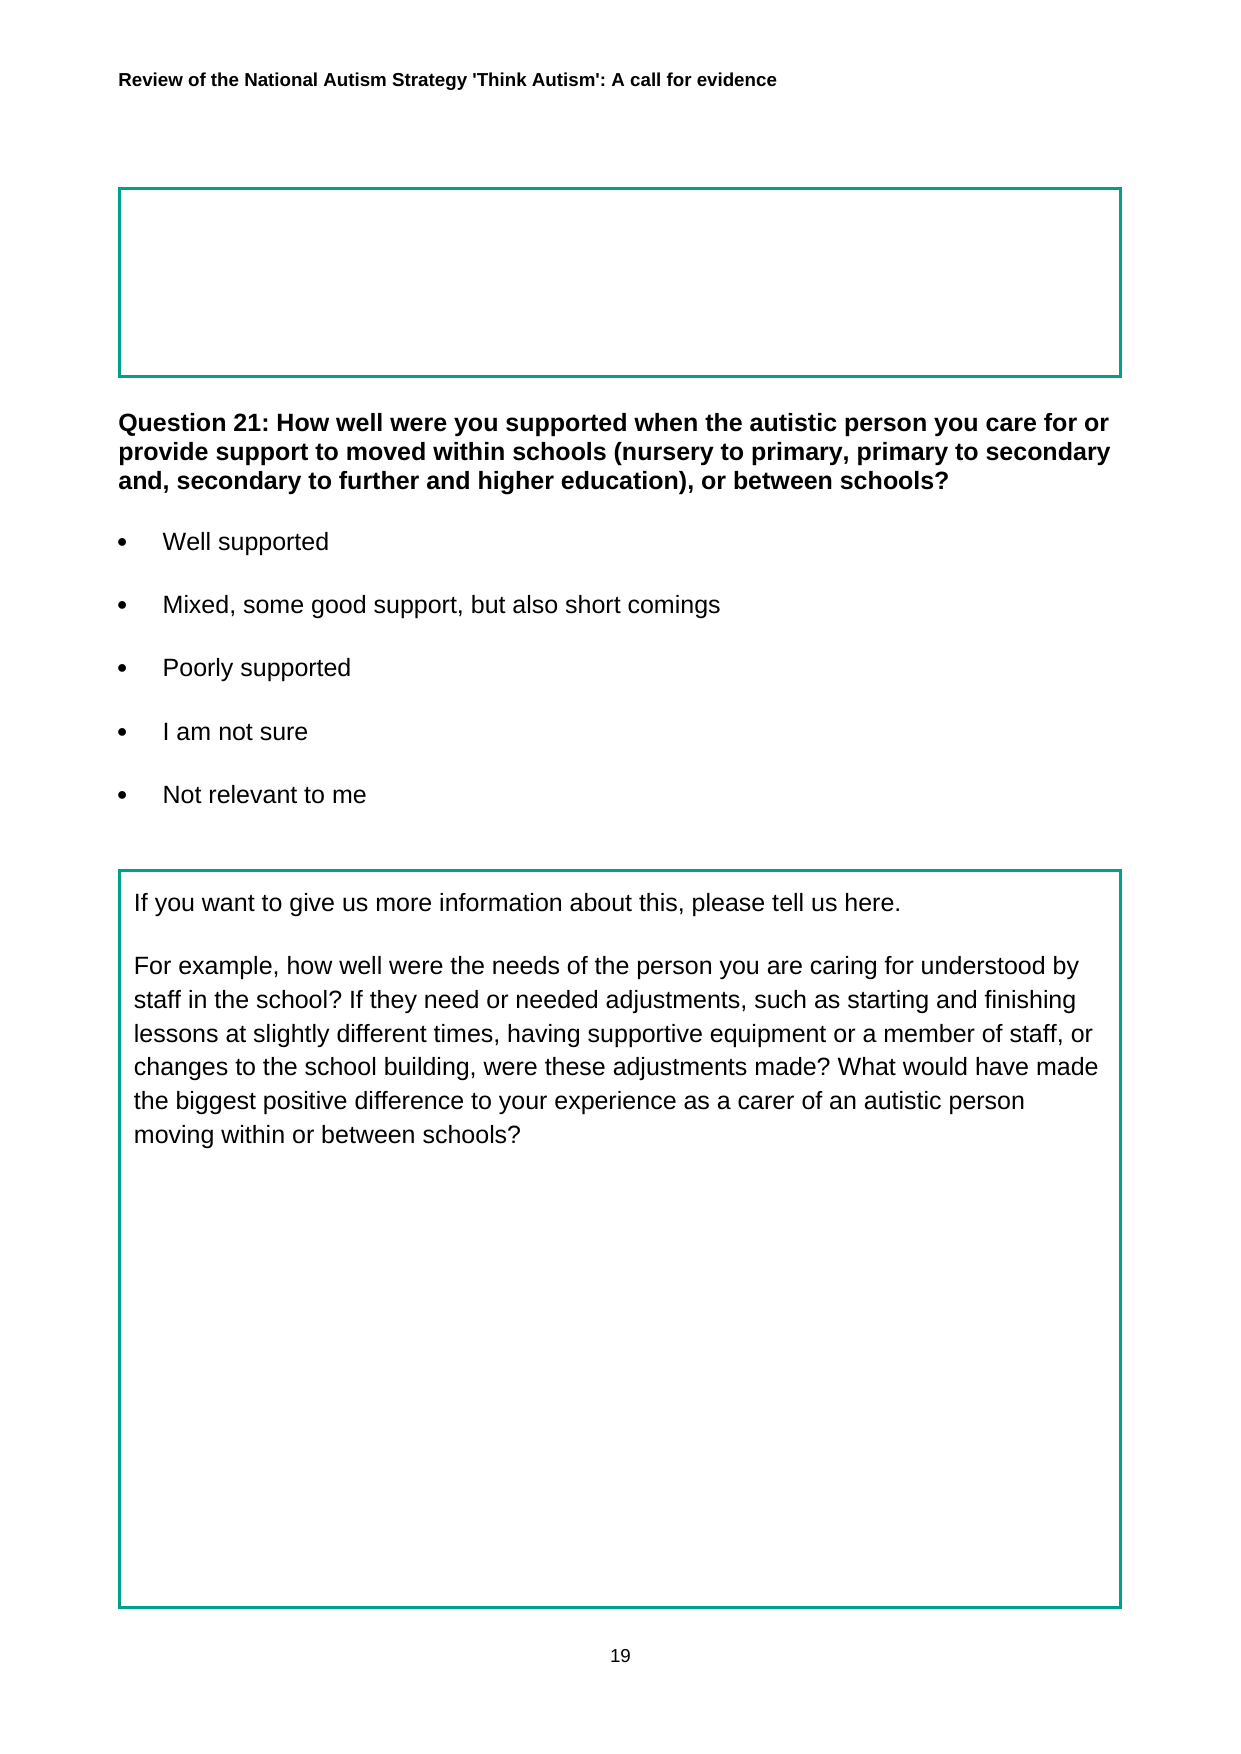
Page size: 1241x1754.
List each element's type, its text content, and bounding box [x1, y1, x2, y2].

list Not relevant to me [118, 776, 1122, 810]
text Question 21: How well were you supported when the autistic person you care for or provide support to moved within schools (nursery to primary, primary to secondary and, secondary to further and higher education), or between schools? [118, 408, 1122, 494]
list Poorly supported [118, 650, 1122, 683]
text For example, how well were the needs of the person you are caring for understood by staff in the school? If they need or needed adjustments, such as starting and finishing lessons at slightly different times, having supportive equipment or a member of staff, or changes to the school building, were these adjustments made? What would have made the biggest positive difference to your experience as a carer of an autistic person moving within or between schools? [121, 932, 1119, 1150]
list I am not sure [118, 713, 1122, 747]
text If you want to give us more information about this, please tell us here. [121, 872, 1119, 918]
list Mixed, some good support, but also short comings [118, 586, 1122, 620]
list Well supported [118, 523, 1122, 557]
